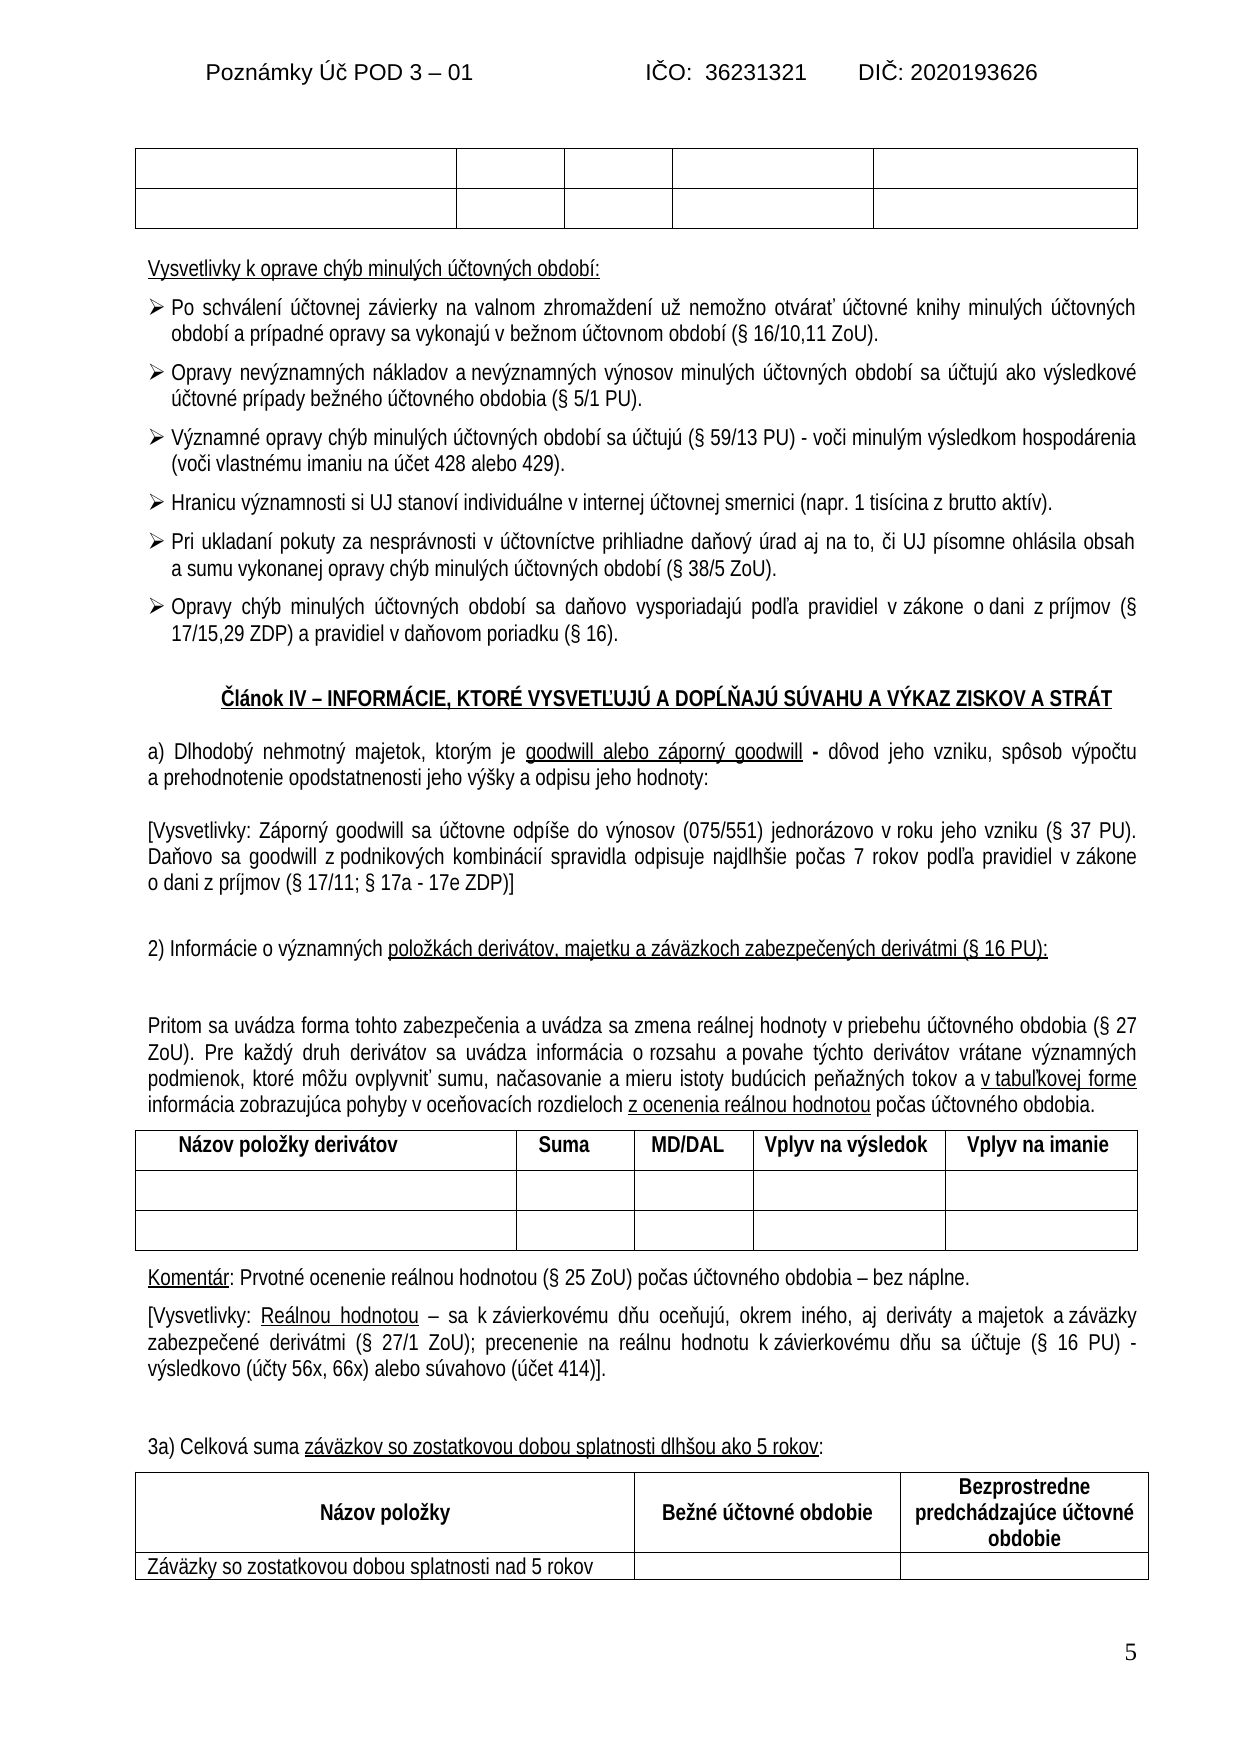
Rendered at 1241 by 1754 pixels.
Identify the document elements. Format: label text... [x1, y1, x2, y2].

table_header Názov položky [136, 1473, 634, 1552]
table_header Názov položky derivátov [136, 1131, 516, 1170]
table_cell [457, 149, 564, 187]
table_cell [635, 1171, 753, 1210]
list Opravy nevýznamných nákladov a nevýznamných výnosov minulých účtovných období sa účtujú ako výsledkové účtovné prípady bežného účtovného obdobia (§ 5/1 PU). [148, 359, 1137, 412]
table_cell [946, 1211, 1137, 1250]
table_cell [565, 189, 672, 227]
text 3a) Celková suma záväzkov so zostatkovou dobou splatnosti dlhšou ako 5 rokov: [148, 1433, 1151, 1459]
text Komentár: Prvotné ocenenie reálnou hodnotou (§ 25 ZoU) počas účtovného obdobia – bez náplne. [148, 1263, 1186, 1290]
table_cell [565, 149, 672, 187]
list Významné opravy chýb minulých účtovných období sa účtujú (§ 59/13 PU) - voči minulým výsledkom hospodárenia (voči vlastnému imaniu na účet 428 alebo 429). [148, 424, 1137, 477]
table_cell [635, 1553, 900, 1579]
table_cell [136, 1171, 516, 1210]
list Hranicu významnosti si UJ stanoví individuálne v internej účtovnej smernici (napr. 1 tisícina z brutto aktív). [148, 489, 1137, 516]
text Vysvetlivky k oprave chýb minulých účtovných období: [148, 255, 1137, 281]
table_header Suma [517, 1131, 634, 1170]
table_cell [946, 1171, 1137, 1210]
list Pri ukladaní pokuty za nesprávnosti v účtovníctve prihliadne daňový úrad aj na to, či UJ písomne ohlásila obsah a sumu vykonanej opravy chýb minulých účtovných období (§ 38/5 ZoU). [148, 528, 1137, 581]
table_cell [635, 1211, 753, 1250]
table_cell [874, 149, 1137, 187]
table_cell [517, 1171, 634, 1210]
table_cell [673, 149, 873, 187]
text [Vysvetlivky: Záporný goodwill sa účtovne odpíše do výnosov (075/551) jednorázovo v roku jeho vzniku (§ 37 PU). Daňovo sa goodwill z podnikových kombinácií spravidla odpisuje najdlhšie počas 7 rokov podľa pravidiel v zákone o dani z príjmov (§ 17/11; § 17a - 17e ZDP)] [148, 817, 1137, 896]
table_cell [136, 1211, 516, 1250]
table_cell [754, 1171, 945, 1210]
table_cell [457, 189, 564, 227]
table_header Bežné účtovné obdobie [635, 1473, 900, 1552]
table_cell [136, 189, 456, 227]
table_header MD/DAL [635, 1131, 753, 1170]
text Článok IV – INFORMÁCIE, KTORÉ VYSVETĽUJÚ A DOPĹŇAJÚ SÚVAHU A VÝKAZ ZISKOV A STRÁT [148, 685, 1186, 711]
list Po schválení účtovnej závierky na valnom zhromaždení už nemožno otvárať účtovné knihy minulých účtovných období a prípadné opravy sa vykonajú v bežnom účtovnom období (§ 16/10,11 ZoU). [148, 294, 1137, 346]
table_cell [136, 149, 456, 187]
table_header Vplyv na výsledok [754, 1131, 945, 1170]
table_cell [673, 189, 873, 227]
table_cell [754, 1211, 945, 1250]
text [Vysvetlivky: Reálnou hodnotou – sa k závierkovému dňu oceňujú, okrem iného, aj deriváty a majetok a záväzky zabezpečené derivátmi (§ 27/1 ZoU); precenenie na reálnu hodnotu k závierkovému dňu sa účtuje (§ 16 PU) - výsledkovo (účty 56x, 66x) alebo súvahovo (účet 414)]. [148, 1302, 1137, 1381]
table_cell [517, 1211, 634, 1250]
table_cell [874, 189, 1137, 227]
table_cell Záväzky so zostatkovou dobou splatnosti nad 5 rokov [136, 1553, 634, 1579]
text 2) Informácie o významných položkách derivátov, majetku a záväzkoch zabezpečených derivátmi (§ 16 PU): [148, 934, 1137, 961]
table_header Bezprostredne predchádzajúce účtovné obdobie [901, 1473, 1148, 1552]
list Opravy chýb minulých účtovných období sa daňovo vysporiadajú podľa pravidiel v zákone o dani z príjmov (§ 17/15,29 ZDP) a pravidiel v daňovom poriadku (§ 16). [148, 593, 1137, 646]
table_header Vplyv na imanie [946, 1131, 1137, 1170]
table_cell [901, 1553, 1148, 1579]
text Pritom sa uvádza forma tohto zabezpečenia a uvádza sa zmena reálnej hodnoty v priebehu účtovného obdobia (§ 27 ZoU). Pre každý druh derivátov sa uvádza informácia o rozsahu a povahe týchto derivátov vrátane významných podmienok, ktoré môžu ovplyvniť sumu, načasovanie a mieru istoty budúcich peňažných tokov a v tabuľkovej forme informácia zobrazujúca pohyby v oceňovacích rozdieloch z ocenenia reálnou hodnotou počas účtovného obdobia. [148, 1012, 1137, 1118]
text a) Dlhodobý nehmotný majetok, ktorým je goodwill alebo záporný goodwill - dôvod jeho vzniku, spôsob výpočtu a prehodnotenie opodstatnenosti jeho výšky a odpisu jeho hodnoty: [148, 738, 1137, 790]
